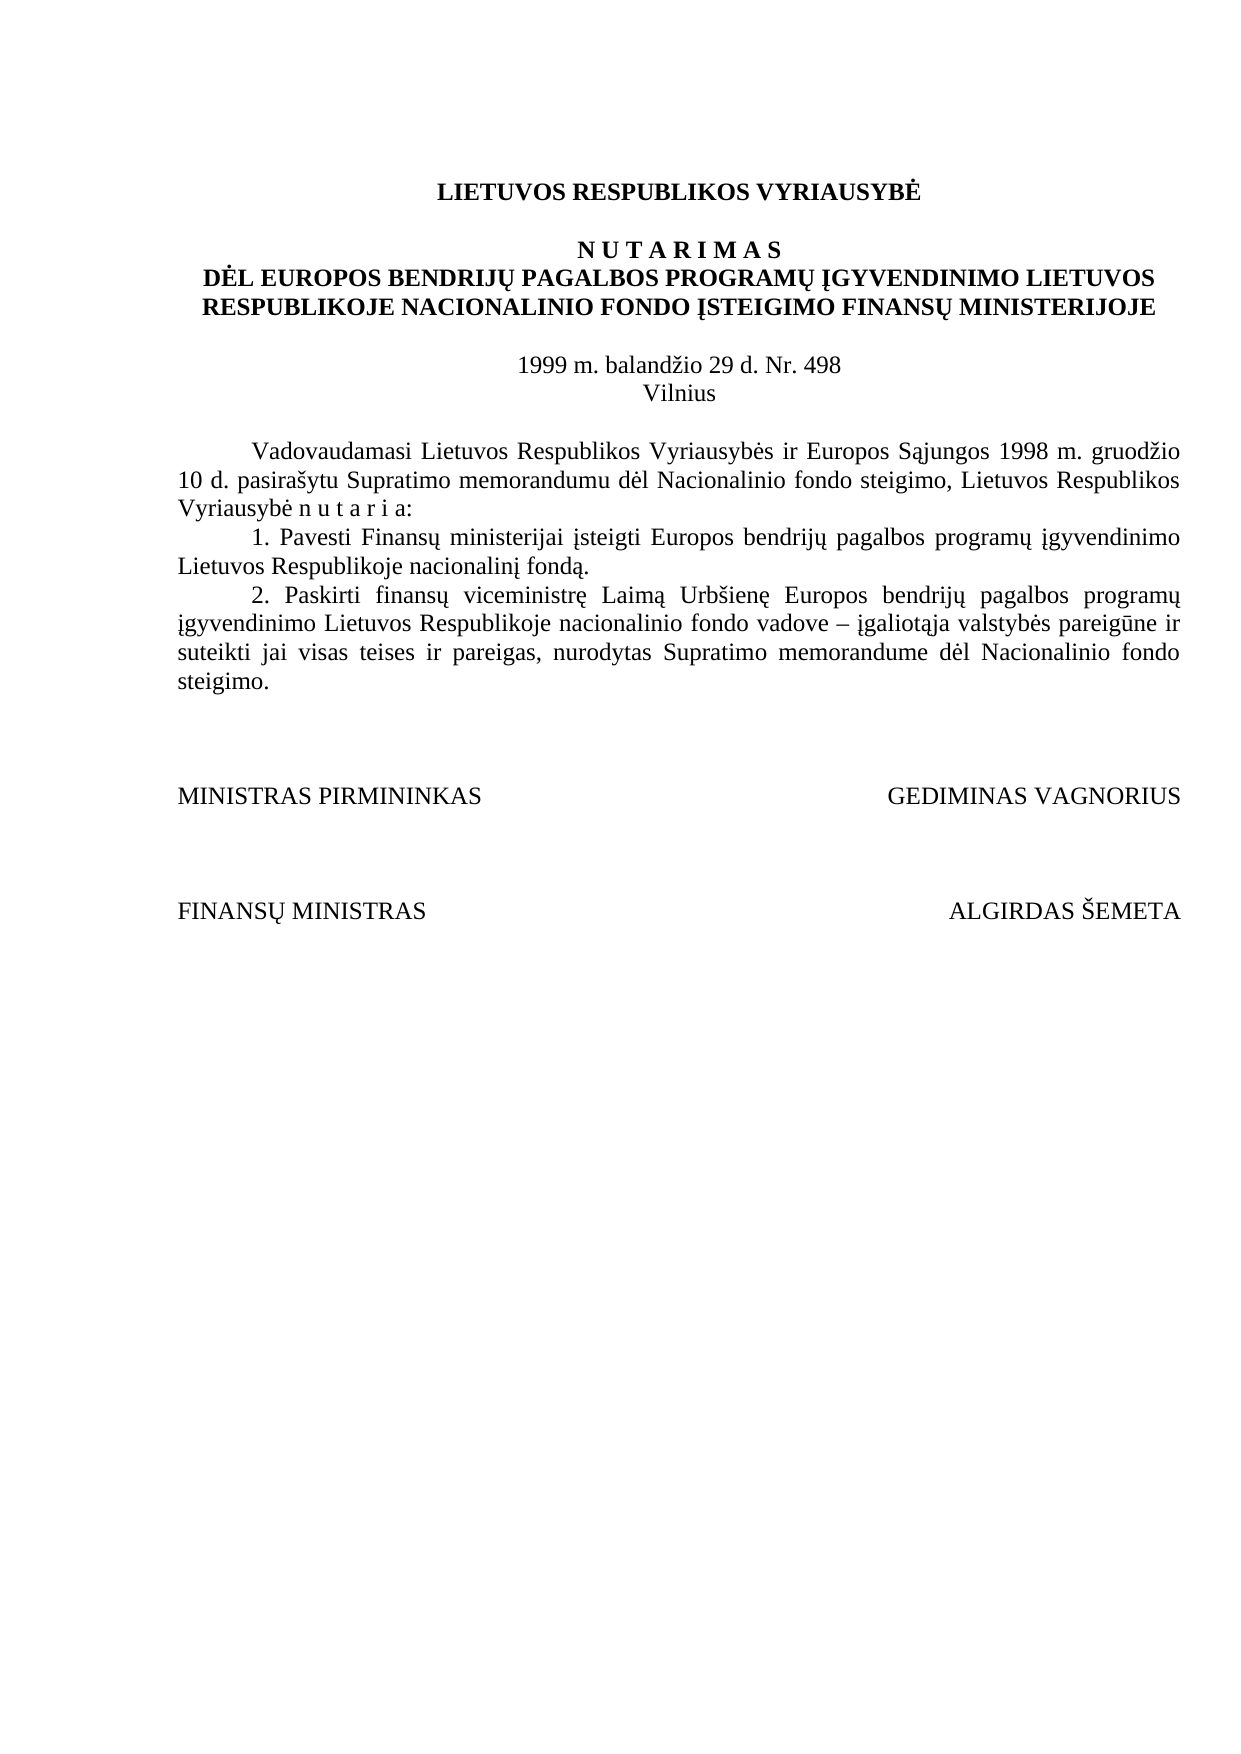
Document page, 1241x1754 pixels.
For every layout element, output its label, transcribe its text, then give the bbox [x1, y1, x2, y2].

text DĖL EUROPOS BENDRIJŲ PAGALBOS PROGRAMŲ ĮGYVENDINIMO LIETUVOS RESPUBLIKOJE NACIONALINIO FONDO ĮSTEIGIMO FINANSŲ MINISTERIJOJE [177, 263, 1181, 321]
text 1999 m. balandžio 29 d. Nr. 498 [177, 350, 1181, 378]
text N U T A R I M A S [177, 235, 1181, 263]
text FINANSŲ MINISTRAS ALGIRDAS ŠEMETA [177, 896, 1181, 925]
text LIETUVOS RESPUBLIKOS VYRIAUSYBĖ [177, 177, 1181, 206]
text 2. Paskirti finansų viceministrę Laimą Urbšienę Europos bendrijų pagalbos programų įgyvendinimo Lietuvos Respublikoje nacionalinio fondo vadove – įgaliotąja valstybės pareigūne ir suteikti jai visas teises ir pareigas, nurodytas Supratimo memorandume dėl Nacionalinio fondo steigimo. [177, 580, 1181, 695]
text Vadovaudamasi Lietuvos Respublikos Vyriausybės ir Europos Sąjungos 1998 m. gruodžio 10 d. pasirašytu Supratimo memorandumu dėl Nacionalinio fondo steigimo, Lietuvos Respublikos Vyriausybė nutaria: [177, 436, 1181, 522]
text MINISTRAS PIRMININKAS GEDIMINAS VAGNORIUS [177, 781, 1181, 810]
text 1. Pavesti Finansų ministerijai įsteigti Europos bendrijų pagalbos programų įgyvendinimo Lietuvos Respublikoje nacionalinį fondą. [177, 522, 1181, 580]
text Vilnius [177, 378, 1181, 407]
